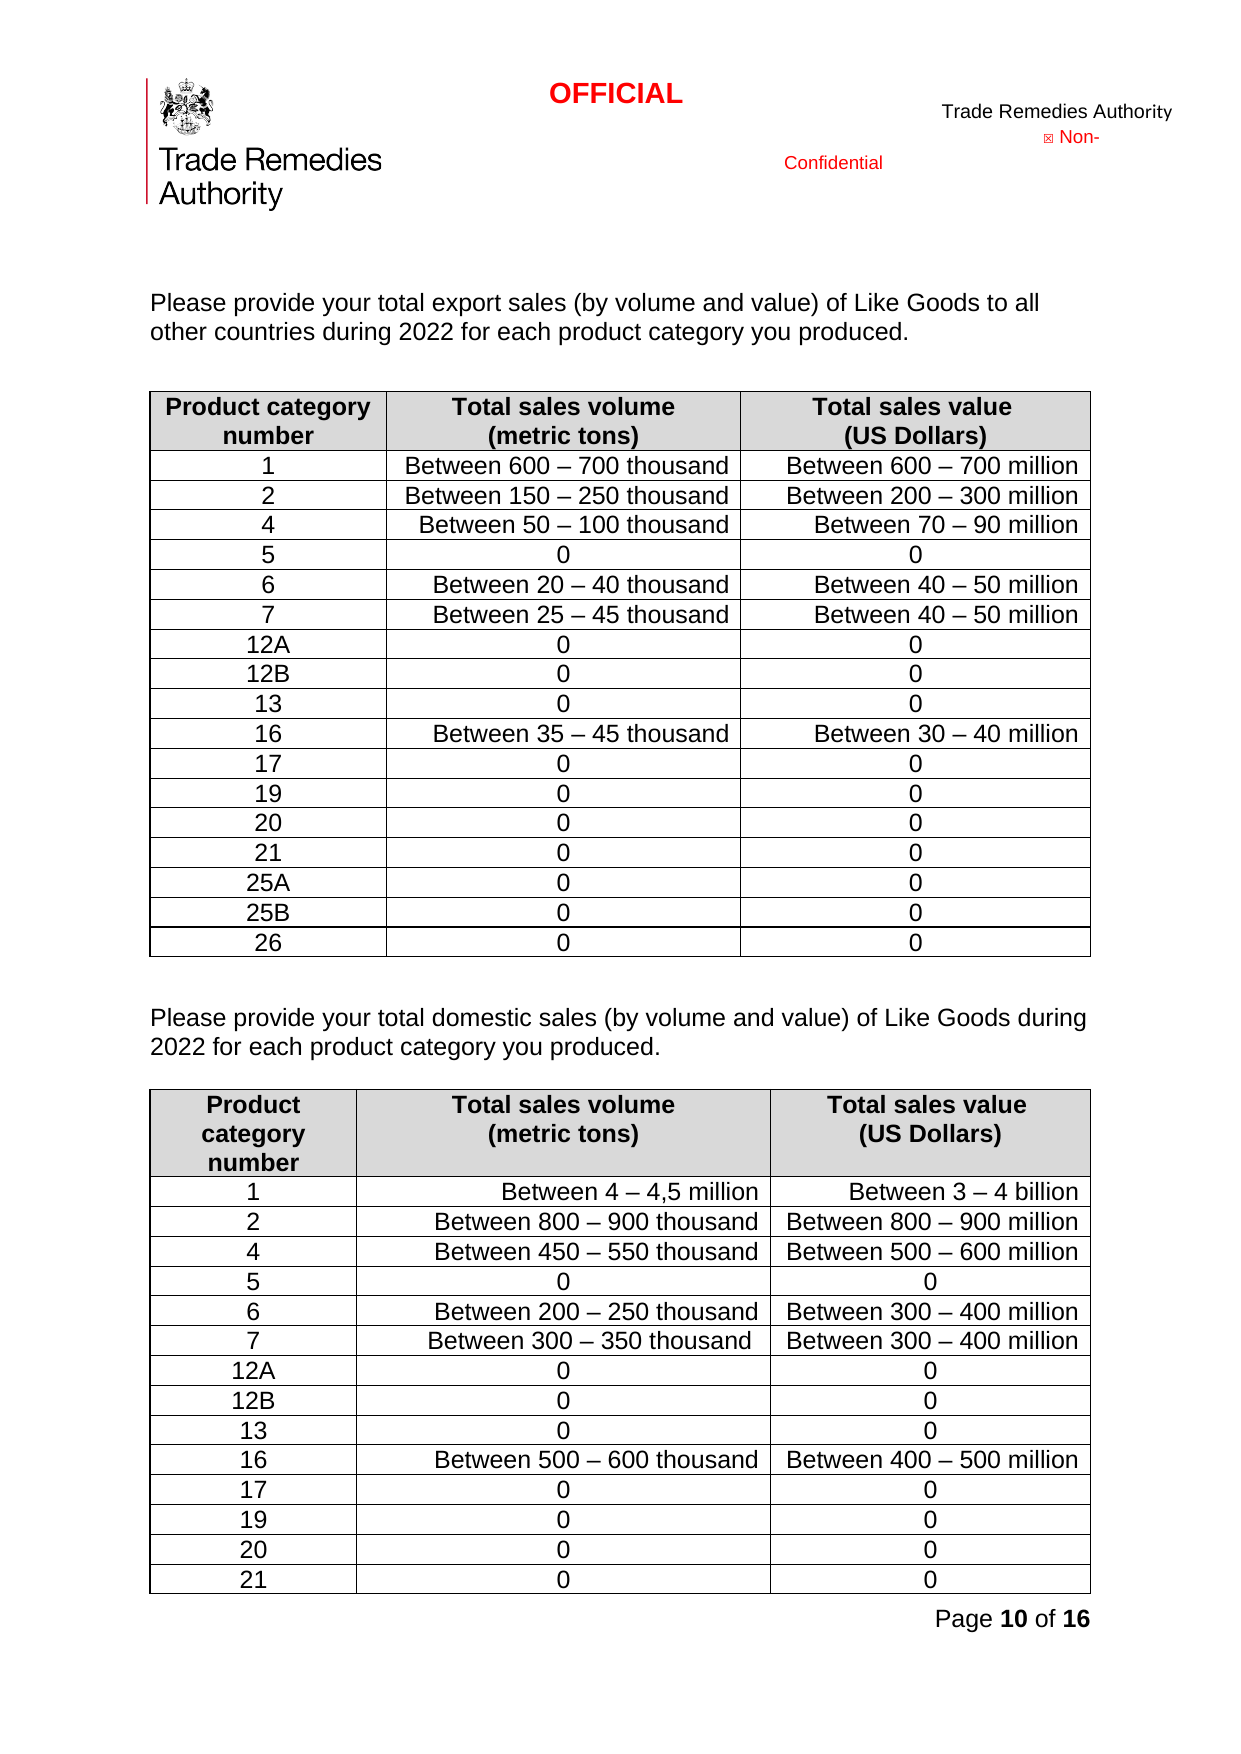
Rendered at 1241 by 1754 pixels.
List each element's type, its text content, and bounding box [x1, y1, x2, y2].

table_cell 6 [151, 1296, 356, 1325]
table_cell 0 [387, 868, 740, 897]
table_cell 1 [151, 1177, 356, 1206]
table_cell 0 [771, 1535, 1090, 1563]
table_cell 16 [151, 719, 386, 748]
table_cell 0 [771, 1356, 1090, 1385]
table_cell Between 400 – 500 million [771, 1445, 1090, 1474]
table_cell 1 [151, 451, 386, 479]
table_cell 2 [151, 1207, 356, 1236]
table_cell 0 [741, 630, 1090, 658]
table_cell Between 20 – 40 thousand [387, 570, 740, 599]
table_cell Between 450 – 550 thousand [357, 1237, 770, 1266]
table_cell 0 [741, 868, 1090, 897]
table_cell 12A [151, 1356, 356, 1385]
table_cell Between 30 – 40 million [741, 719, 1090, 748]
table_cell 13 [151, 689, 386, 718]
table_cell Between 150 – 250 thousand [387, 481, 740, 509]
table_cell 2 [151, 481, 386, 509]
table_cell 12B [151, 1386, 356, 1414]
table_cell 0 [357, 1416, 770, 1444]
table_cell 0 [357, 1356, 770, 1385]
table_cell 4 [151, 510, 386, 539]
table_cell Between 3 – 4 billion [771, 1177, 1090, 1206]
table_cell 0 [357, 1475, 770, 1504]
table_cell 0 [387, 630, 740, 658]
table_cell 0 [387, 808, 740, 837]
table_cell 0 [741, 689, 1090, 718]
table_cell 0 [387, 898, 740, 926]
table_cell 17 [151, 1475, 356, 1504]
table_cell 0 [741, 779, 1090, 807]
table_cell 5 [151, 1267, 356, 1295]
table_cell 0 [387, 838, 740, 867]
table_header Total sales volume (metric tons) [357, 1090, 770, 1176]
table_cell 0 [387, 928, 740, 956]
table_cell 0 [771, 1267, 1090, 1295]
table_cell 21 [151, 1565, 356, 1593]
table_cell 16 [151, 1445, 356, 1474]
table_cell 20 [151, 1535, 356, 1563]
table_cell 0 [387, 659, 740, 688]
text Please provide your total domestic sales (by volume and value) of Like Goods during 2022 for each product category you produced. [150, 1003, 1090, 1060]
table_header Total sales volume (metric tons) [387, 392, 740, 450]
table_cell 19 [151, 779, 386, 807]
table_cell 0 [771, 1505, 1090, 1534]
table_cell 0 [741, 808, 1090, 837]
table_cell 25B [151, 898, 386, 926]
table_cell Between 200 – 300 million [741, 481, 1090, 509]
table_cell 7 [151, 1326, 356, 1355]
table_cell 0 [741, 540, 1090, 569]
table_cell 0 [357, 1505, 770, 1534]
table_cell Between 4 – 4,5 million [357, 1177, 770, 1206]
table_cell Between 40 – 50 million [741, 600, 1090, 628]
table_cell 0 [387, 779, 740, 807]
table_cell Between 300 – 400 million [771, 1296, 1090, 1325]
table_cell 0 [387, 689, 740, 718]
table_cell Between 600 – 700 million [741, 451, 1090, 479]
table_cell 0 [741, 928, 1090, 956]
table_cell 0 [771, 1386, 1090, 1414]
table_cell Between 40 – 50 million [741, 570, 1090, 599]
table_cell 12A [151, 630, 386, 658]
table_cell Between 300 – 350 thousand [357, 1326, 770, 1355]
table_cell 0 [357, 1565, 770, 1593]
table_cell Between 25 – 45 thousand [387, 600, 740, 628]
table_cell 19 [151, 1505, 356, 1534]
table_cell 0 [357, 1386, 770, 1414]
table_cell 0 [771, 1565, 1090, 1593]
table_cell 0 [741, 749, 1090, 777]
table_cell Between 600 – 700 thousand [387, 451, 740, 479]
table_cell Between 500 – 600 million [771, 1237, 1090, 1266]
table_cell 0 [387, 749, 740, 777]
table_cell 21 [151, 838, 386, 867]
table_cell 13 [151, 1416, 356, 1444]
table_cell Between 70 – 90 million [741, 510, 1090, 539]
table_cell 20 [151, 808, 386, 837]
table_cell 17 [151, 749, 386, 777]
table_cell 26 [151, 928, 386, 956]
table_cell 0 [357, 1535, 770, 1563]
table_cell 12B [151, 659, 386, 688]
table_cell Between 800 – 900 thousand [357, 1207, 770, 1236]
table_header Product category number [151, 1090, 356, 1176]
text Please provide your total export sales (by volume and value) of Like Goods to all other countries during 2022 for each product category you produced. [150, 288, 1090, 346]
table_header Total sales value (US Dollars) [771, 1090, 1090, 1176]
table_cell Between 35 – 45 thousand [387, 719, 740, 748]
table_cell Between 800 – 900 million [771, 1207, 1090, 1236]
table_cell 0 [771, 1475, 1090, 1504]
table_header Product category number [151, 392, 386, 450]
table_cell Between 50 – 100 thousand [387, 510, 740, 539]
table_cell Between 300 – 400 million [771, 1326, 1090, 1355]
table_cell 7 [151, 600, 386, 628]
table_cell 4 [151, 1237, 356, 1266]
table_cell 25A [151, 868, 386, 897]
table_cell 6 [151, 570, 386, 599]
table_header Total sales value (US Dollars) [741, 392, 1090, 450]
table_cell 0 [741, 659, 1090, 688]
table_cell 0 [741, 898, 1090, 926]
table_cell 0 [387, 540, 740, 569]
table_cell Between 500 – 600 thousand [357, 1445, 770, 1474]
table_cell 0 [771, 1416, 1090, 1444]
table_cell 0 [357, 1267, 770, 1295]
table_cell 0 [741, 838, 1090, 867]
table_cell Between 200 – 250 thousand [357, 1296, 770, 1325]
table_cell 5 [151, 540, 386, 569]
